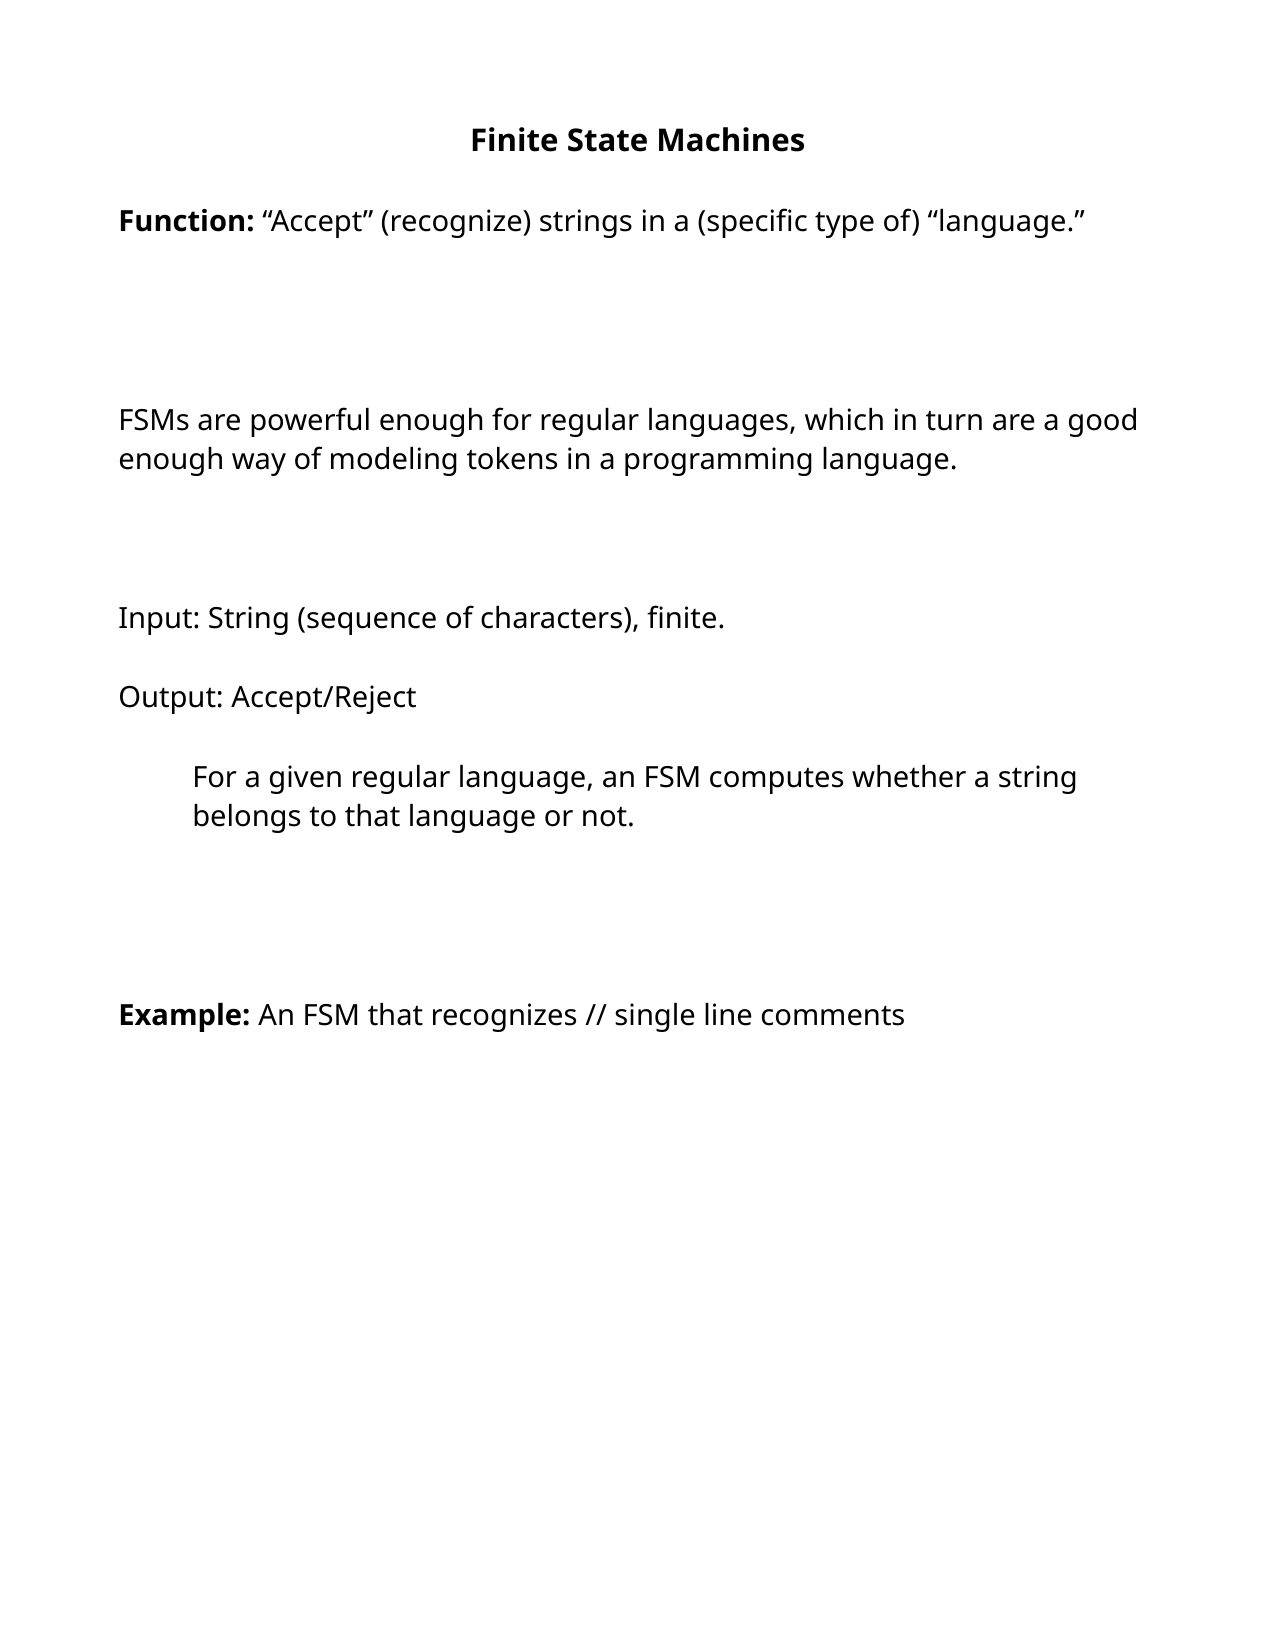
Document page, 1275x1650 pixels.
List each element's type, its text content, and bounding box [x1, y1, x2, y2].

subtitle Finite State Machines [118, 118, 1157, 161]
text FSMs are powerful enough for regular languages, which in turn are a good enough way of modeling tokens in a programming language. [118, 399, 1157, 478]
text Output: Accept/Reject [118, 677, 1157, 716]
text belongs to that language or not. [118, 796, 1157, 835]
text Function: “Accept” (recognize) strings in a (specific type of) “language.” [118, 200, 1157, 240]
text Example: An FSM that recognizes // single line comments [118, 994, 1157, 1034]
text Input: String (sequence of characters), finite. [118, 597, 1157, 637]
text For a given regular language, an FSM computes whether a string [118, 756, 1157, 796]
